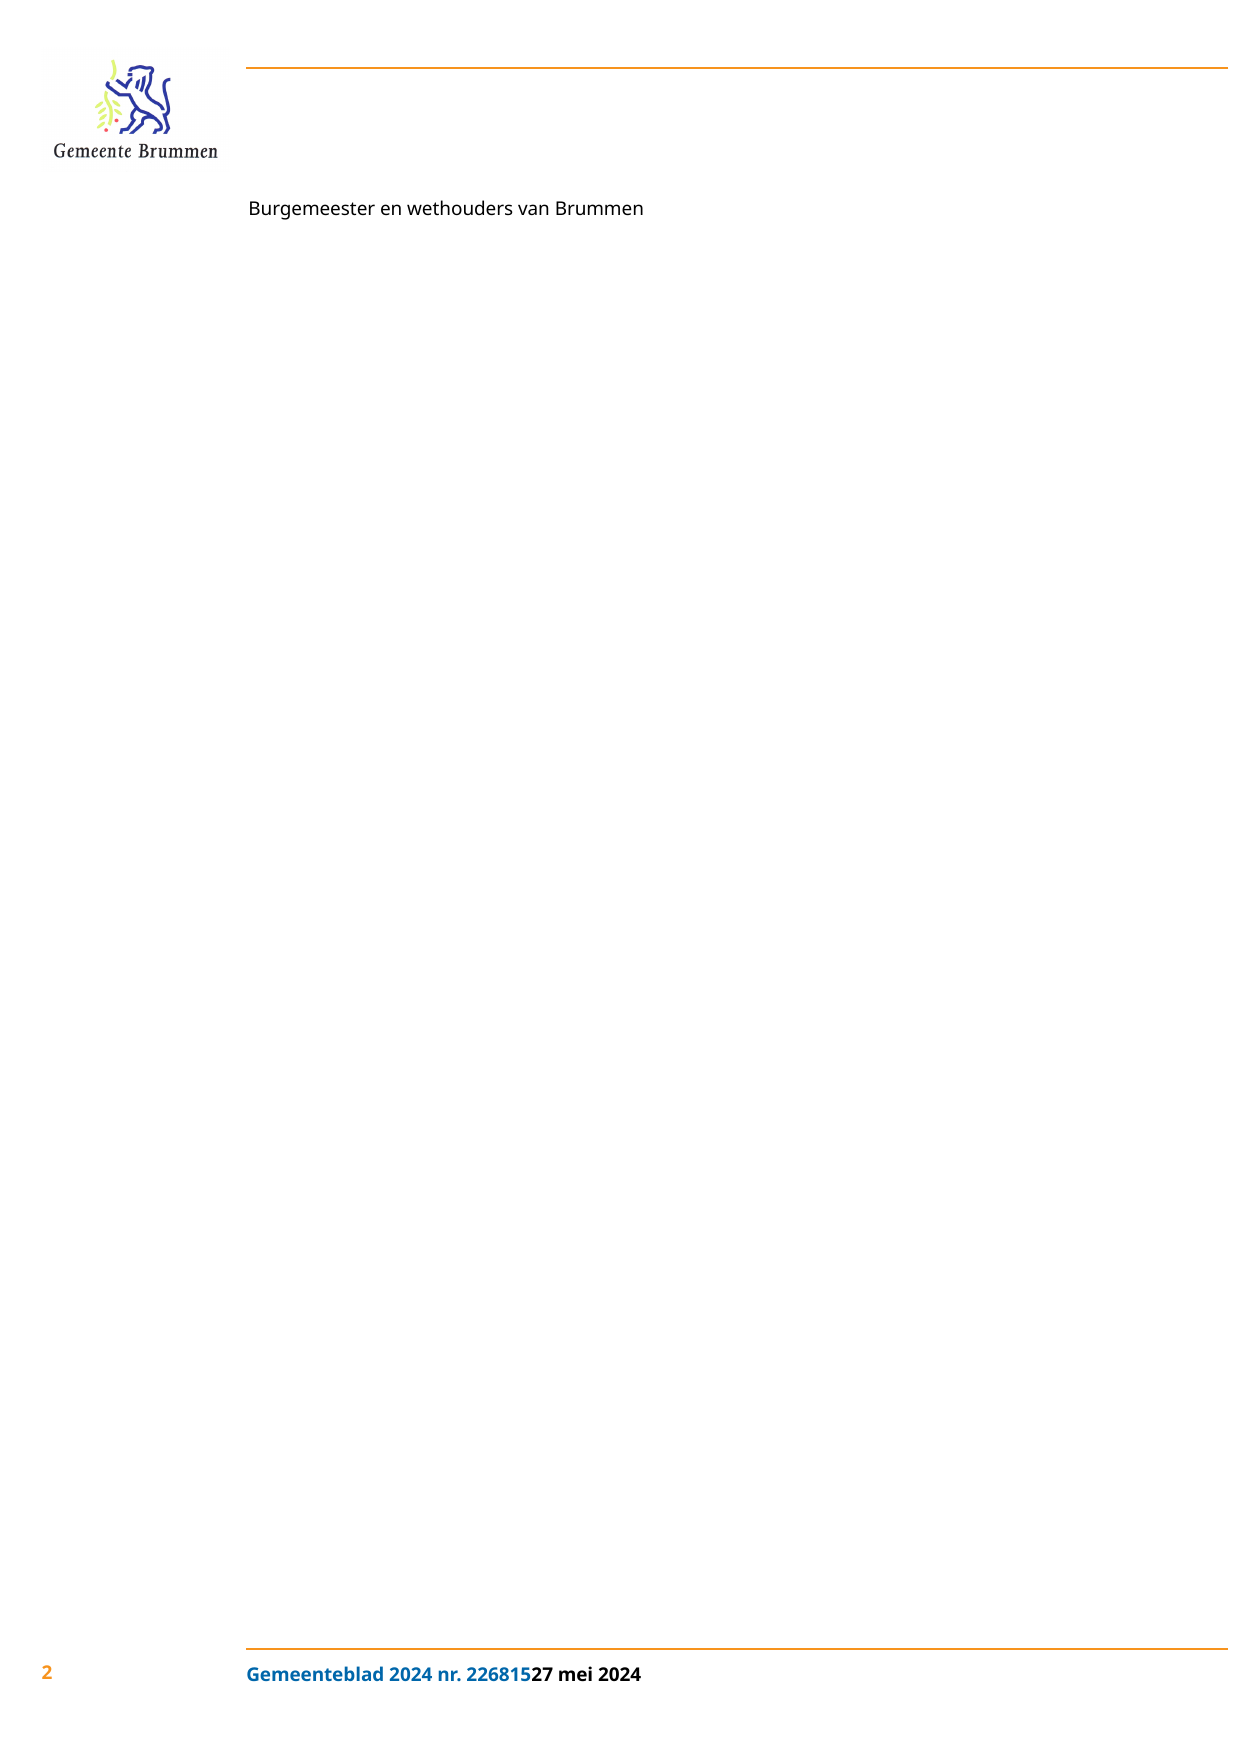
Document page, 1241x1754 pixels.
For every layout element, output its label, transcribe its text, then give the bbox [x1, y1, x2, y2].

picture [41, 47, 231, 172]
text Burgemeester en wethouders van Brummen [248, 196, 1152, 221]
